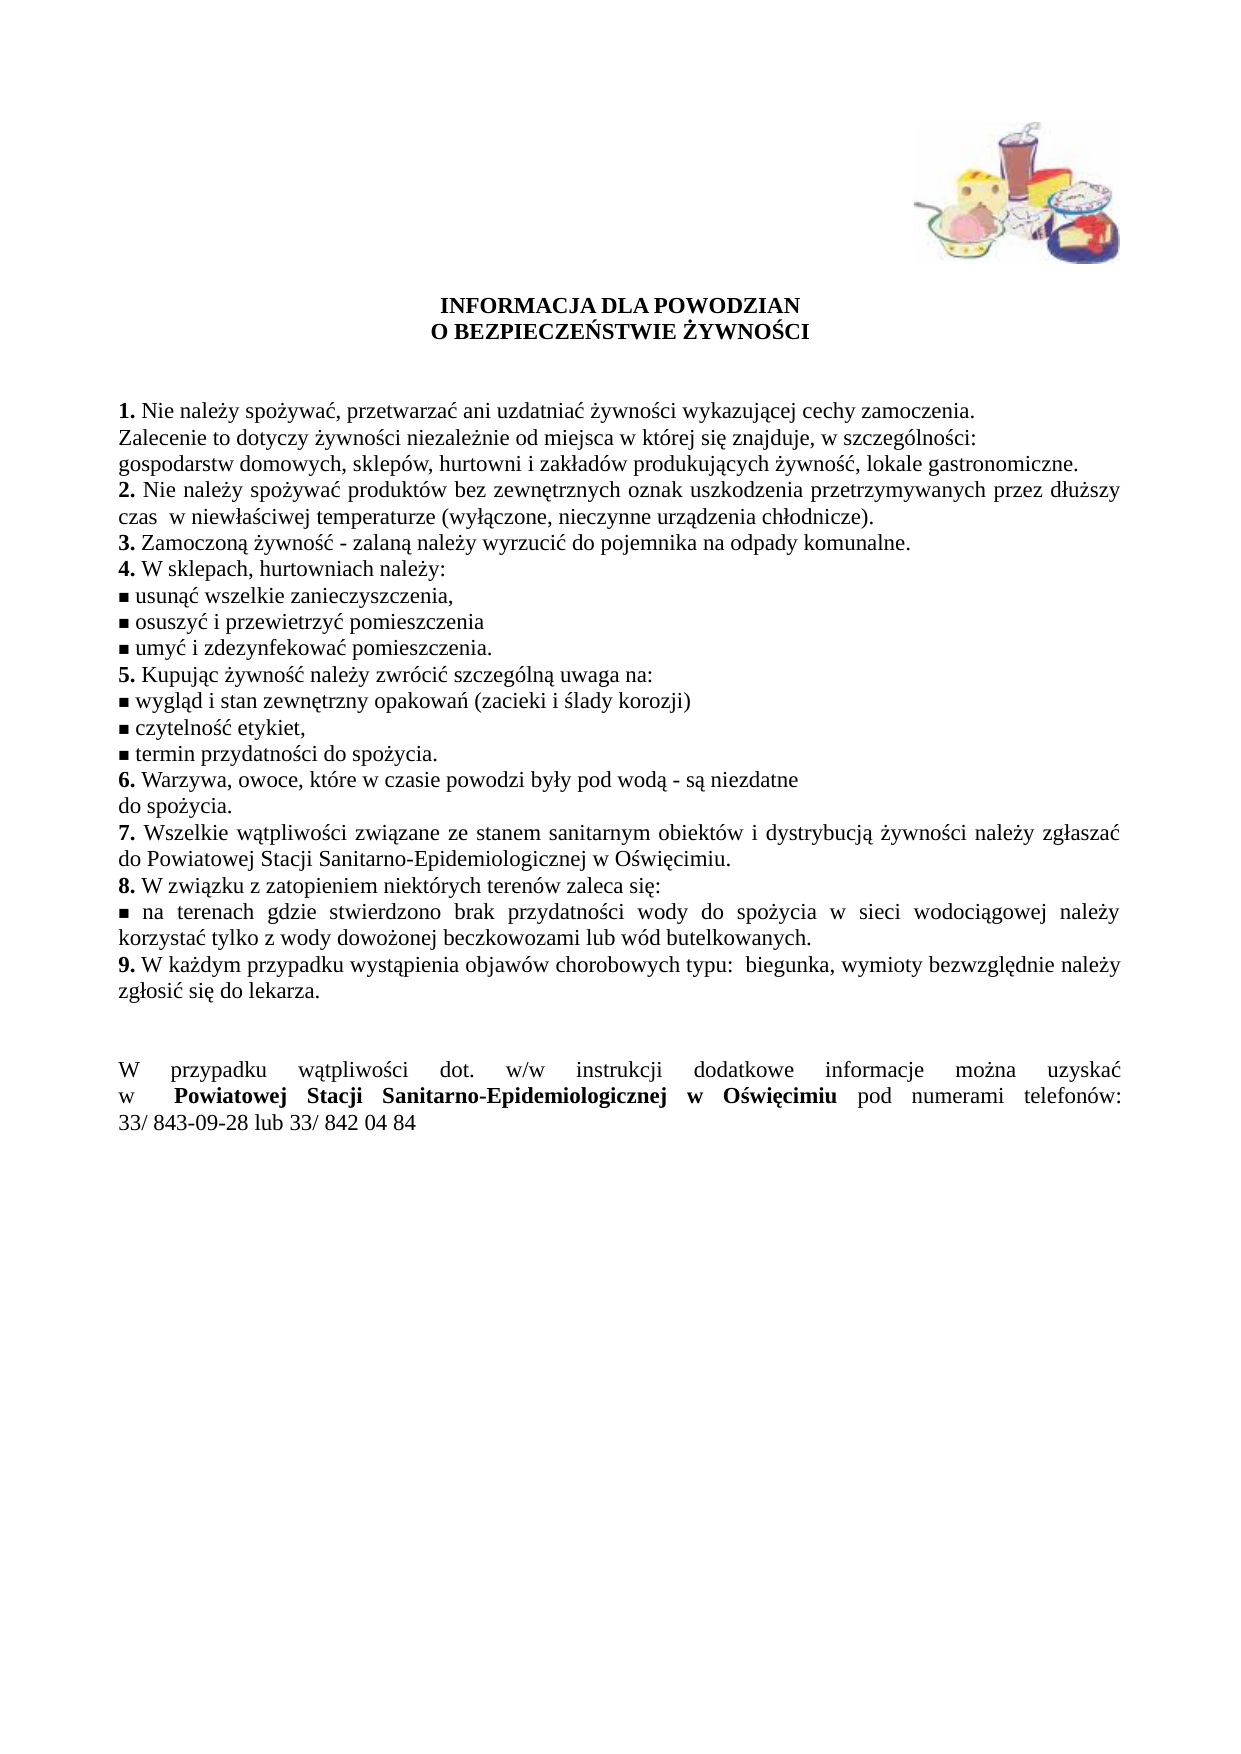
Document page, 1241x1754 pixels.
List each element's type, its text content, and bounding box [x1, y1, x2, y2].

text 7. Wszelkie wątpliwości związane ze stanem sanitarnym obiektów i dystrybucją żywności należy zgłaszać do Powiatowej Stacji Sanitarno-Epidemiologicznej w Oświęcimiu. [118, 819, 1122, 872]
text 3. Zamoczoną żywność - zalaną należy wyrzucić do pojemnika na odpady komunalne. [118, 529, 1122, 555]
text ■ czytelność etykiet, [118, 713, 1122, 740]
text W przypadku wątpliwości dot. w/w instrukcji dodatkowe informacje można uzyskać w Powiatowej Stacji Sanitarno-Epidemiologicznej w Oświęcimiu pod numerami telefonów: 33/ 843-09-28 lub 33/ 842 04 84 [118, 1056, 1122, 1135]
text do spożycia. [118, 793, 1122, 819]
text 6. Warzywa, owoce, które w czasie powodzi były pod wodą - są niezdatne [118, 766, 1122, 793]
text ■ umyć i zdezynfekować pomieszczenia. [118, 634, 1122, 661]
text 4. W sklepach, hurtowniach należy: [118, 555, 1122, 582]
text 2. Nie należy spożywać produktów bez zewnętrznych oznak uszkodzenia przetrzymywanych przez dłuższy czas w niewłaściwej temperaturze (wyłączone, nieczynne urządzenia chłodnicze). [118, 476, 1122, 529]
text 8. W związku z zatopieniem niektórych terenów zaleca się: [118, 872, 1122, 898]
text INFORMACJA DLA POWODZIAN [118, 292, 1122, 318]
text gospodarstw domowych, sklepów, hurtowni i zakładów produkujących żywność, lokale gastronomiczne. [118, 450, 1122, 476]
text ■ na terenach gdzie stwierdzono brak przydatności wody do spożycia w sieci wodociągowej należy korzystać tylko z wody dowożonej beczkowozami lub wód butelkowanych. [118, 898, 1122, 951]
text 9. W każdym przypadku wystąpienia objawów chorobowych typu: biegunka, wymioty bezwzględnie należy zgłosić się do lekarza. [118, 951, 1122, 1003]
text 1. Nie należy spożywać, przetwarzać ani uzdatniać żywności wykazującej cechy zamoczenia. [118, 397, 1122, 424]
text O BEZPIECZEŃSTWIE ŻYWNOŚCI [118, 318, 1122, 344]
text 5. Kupując żywność należy zwrócić szczególną uwaga na: [118, 661, 1122, 687]
text ■ osuszyć i przewietrzyć pomieszczenia [118, 608, 1122, 634]
text ■ termin przydatności do spożycia. [118, 740, 1122, 766]
text Zalecenie to dotyczy żywności niezależnie od miejsca w której się znajduje, w szczególności: [118, 424, 1122, 450]
text ■ wygląd i stan zewnętrzny opakowań (zacieki i ślady korozji) [118, 687, 1122, 713]
text ■ usunąć wszelkie zanieczyszczenia, [118, 582, 1122, 608]
